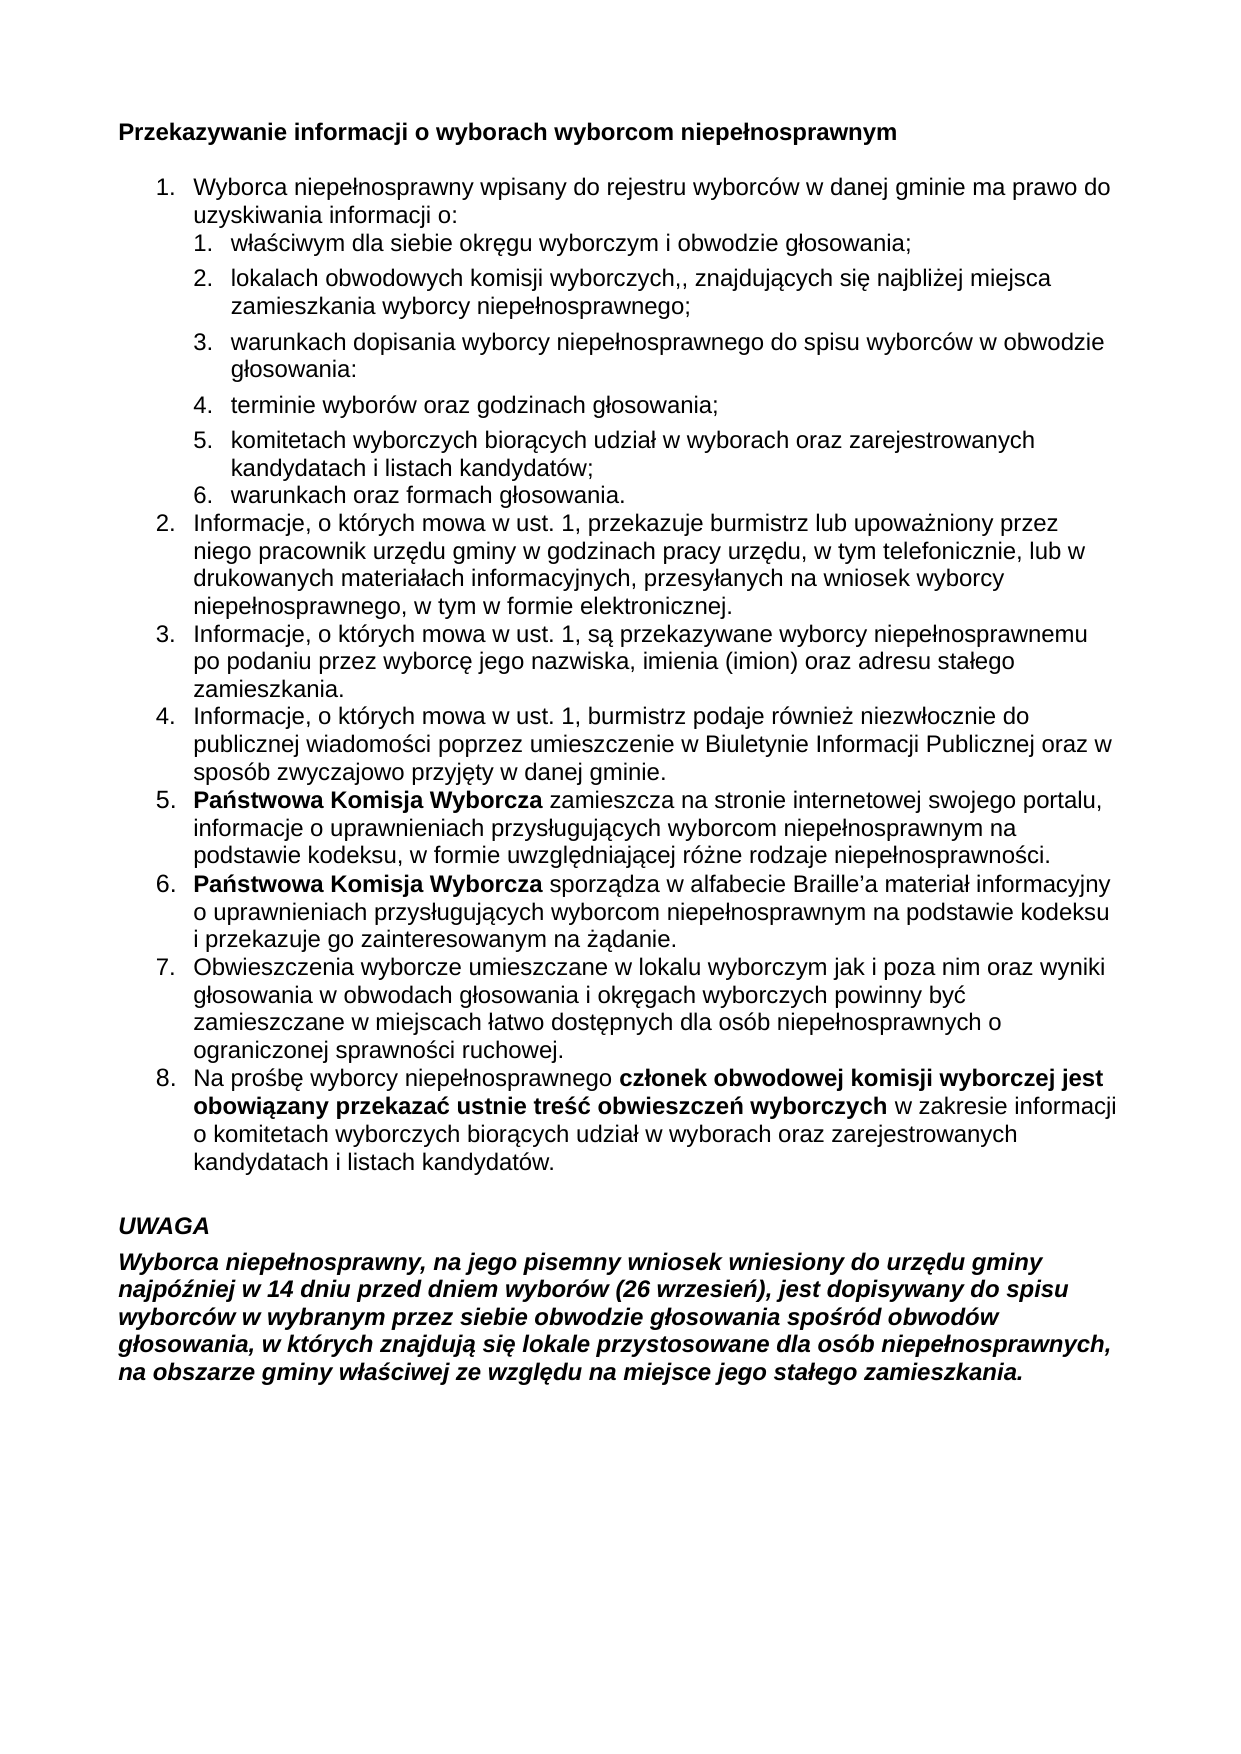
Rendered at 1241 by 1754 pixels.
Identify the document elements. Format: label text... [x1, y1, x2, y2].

list właściwym dla siebie okręgu wyborczym i obwodzie głosowania; [193, 228, 1122, 256]
list Wyborca niepełnosprawny wpisany do rejestru wyborców w danej gminie ma prawo do uzyskiwania informacji o: [156, 173, 1122, 228]
list Państwowa Komisja Wyborcza zamieszcza na stronie internetowej swojego portalu, informacje o uprawnieniach przysługujących wyborcom niepełnosprawnym na podstawie kodeksu, w formie uwzględniającej różne rodzaje niepełnosprawności. [156, 785, 1122, 869]
list Informacje, o których mowa w ust. 1, są przekazywane wyborcy niepełnosprawnemu po podaniu przez wyborcę jego nazwiska, imienia (imion) oraz adresu stałego zamieszkania. [156, 619, 1122, 702]
list terminie wyborów oraz godzinach głosowania; [193, 391, 1122, 418]
list Informacje, o których mowa w ust. 1, przekazuje burmistrz lub upoważniony przez niego pracownik urzędu gminy w godzinach pracy urzędu, w tym telefonicznie, lub w drukowanych materiałach informacyjnych, przesyłanych na wniosek wyborcy niepełnosprawnego, w tym w formie elektronicznej. [156, 509, 1122, 619]
list Informacje, o których mowa w ust. 1, burmistrz podaje również niezwłocznie do publicznej wiadomości poprzez umieszczenie w Biuletynie Informacji Publicznej oraz w sposób zwyczajowo przyjęty w danej gminie. [156, 702, 1122, 785]
list warunkach dopisania wyborcy niepełnosprawnego do spisu wyborców w obwodzie głosowania: [193, 327, 1122, 383]
text UWAGA [118, 1212, 1122, 1239]
list Obwieszczenia wyborcze umieszczane w lokalu wyborczym jak i poza nim oraz wyniki głosowania w obwodach głosowania i okręgach wyborczych powinny być zamieszczane w miejscach łatwo dostępnych dla osób niepełnosprawnych o ograniczonej sprawności ruchowej. [156, 953, 1122, 1063]
list warunkach oraz formach głosowania. [193, 481, 1122, 509]
text Przekazywanie informacji o wyborach wyborcom niepełnosprawnym [118, 118, 1122, 146]
list Państwowa Komisja Wyborcza sporządza w alfabecie Braille’a materiał informacyjny o uprawnieniach przysługujących wyborcom niepełnosprawnym na podstawie kodeksu i przekazuje go zainteresowanym na żądanie. [156, 869, 1122, 953]
list Na prośbę wyborcy niepełnosprawnego członek obwodowej komisji wyborczej jest obowiązany przekazać ustnie treść obwieszczeń wyborczych w zakresie informacji o komitetach wyborczych biorących udział w wyborach oraz zarejestrowanych kandydatach i listach kandydatów. [156, 1063, 1122, 1175]
list komitetach wyborczych biorących udział w wyborach oraz zarejestrowanych kandydatach i listach kandydatów; [193, 426, 1122, 481]
text Wyborca niepełnosprawny, na jego pisemny wniosek wniesiony do urzędu gminy najpóźniej w 14 dniu przed dniem wyborów (26 wrzesień), jest dopisywany do spisu wyborców w wybranym przez siebie obwodzie głosowania spośród obwodów głosowania, w których znajdują się lokale przystosowane dla osób niepełnosprawnych, na obszarze gminy właściwej ze względu na miejsce jego stałego zamieszkania. [118, 1247, 1122, 1385]
list lokalach obwodowych komisji wyborczych,, znajdujących się najbliżej miejsca zamieszkania wyborcy niepełnosprawnego; [193, 264, 1122, 319]
